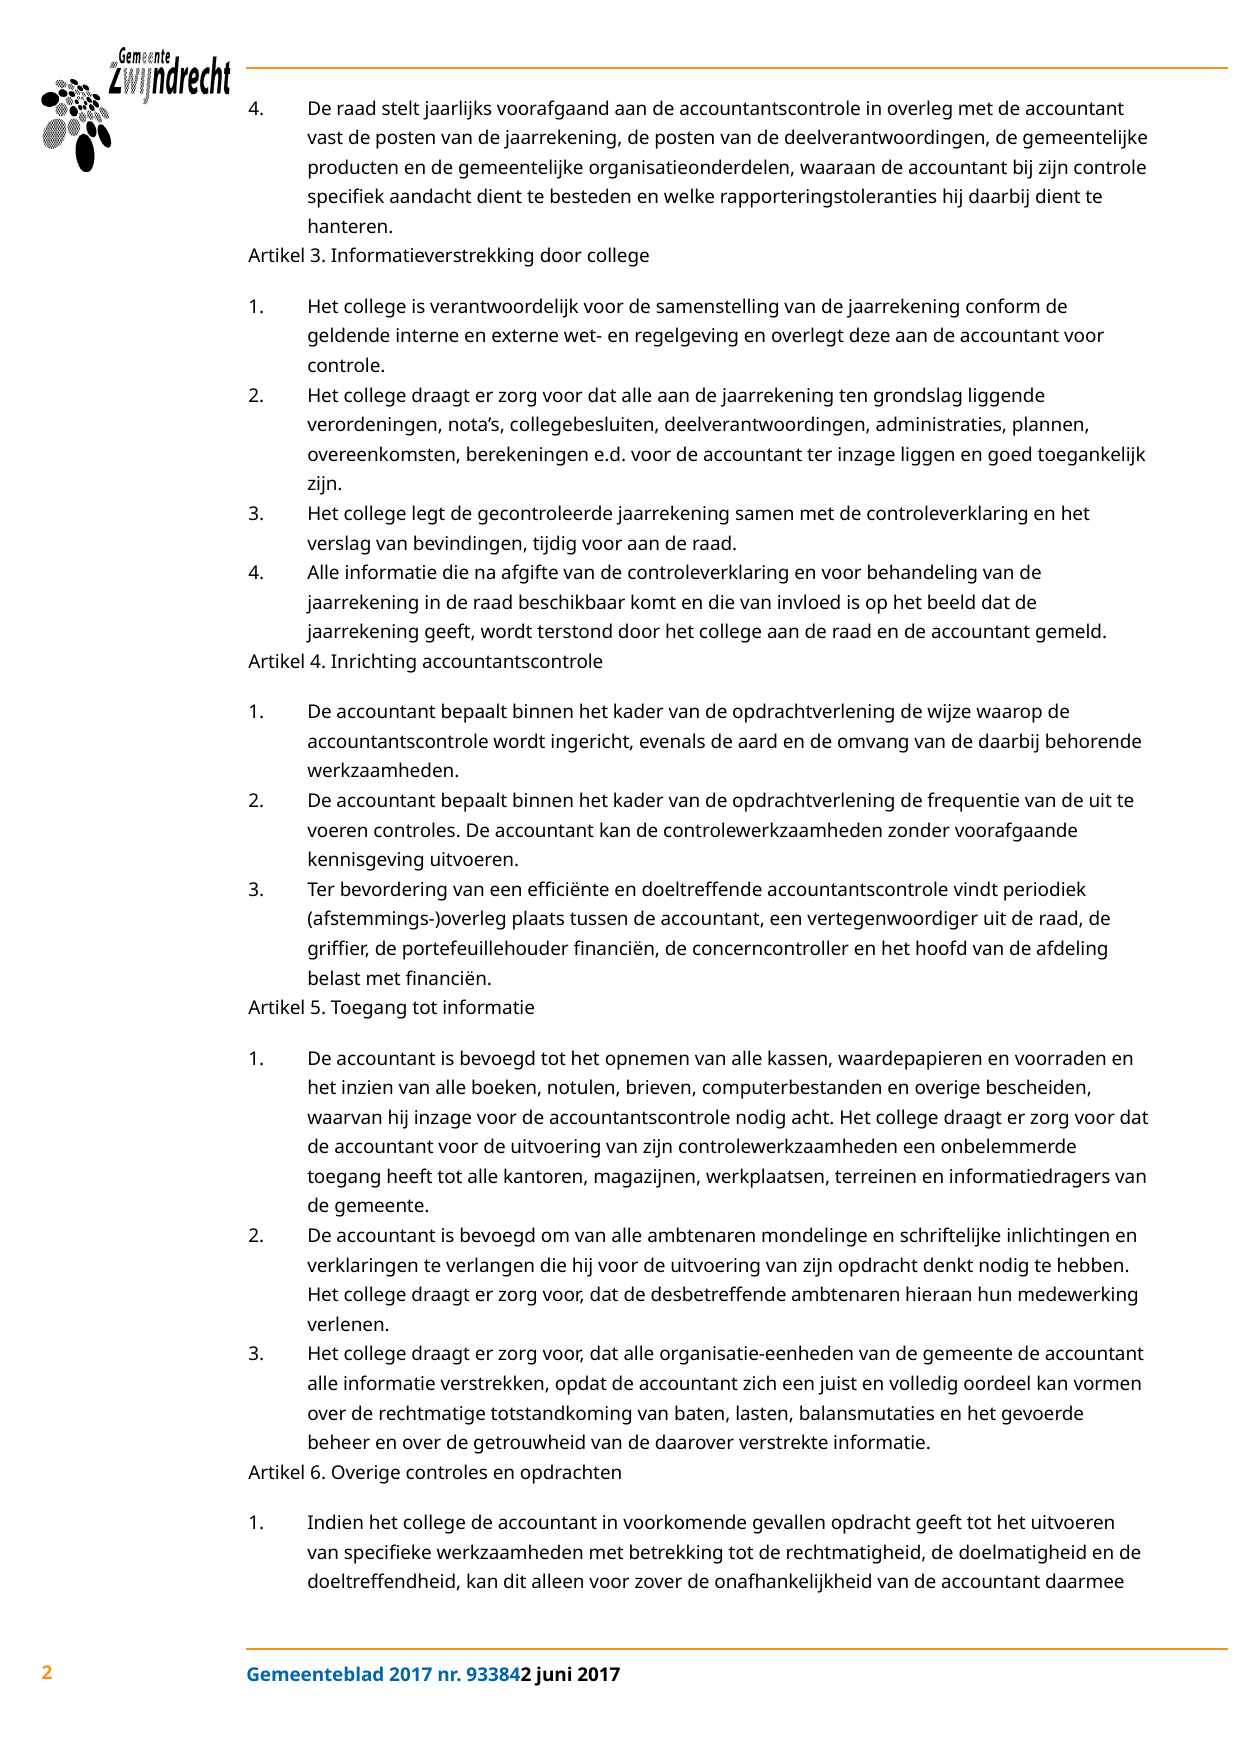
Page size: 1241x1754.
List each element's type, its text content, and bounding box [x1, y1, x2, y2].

list De accountant is bevoegd tot het opnemen van alle kassen, waardepapieren en voorraden en het inzien van alle boeken, notulen, brieven, computerbestanden en overige bescheiden, waarvan hij inzage voor de accountantscontrole nodig acht. Het college draagt er zorg voor dat de accountant voor de uitvoering van zijn controlewerkzaamheden een onbelemmerde toegang heeft tot alle kantoren, magazijnen, werkplaatsen, terreinen en informatiedragers van de gemeente. [248, 1045, 1152, 1218]
list Het college is verantwoordelijk voor de samenstelling van de jaarrekening conform de geldende interne en externe wet- en regelgeving en overlegt deze aan de accountant voor controle. [248, 293, 1152, 378]
text Artikel 3. Informatieverstrekking door college [248, 243, 1152, 268]
list De raad stelt jaarlijks voorafgaand aan de accountantscontrole in overleg met de accountant vast de posten van de jaarrekening, de posten van de deelverantwoordingen, de gemeentelijke producten en de gemeentelijke organisatieonderdelen, waaraan de accountant bij zijn controle specifiek aandacht dient te besteden en welke rapporteringstoleranties hij daarbij dient te hanteren. [248, 95, 1152, 239]
list Ter bevordering van een efficiënte en doeltreffende accountantscontrole vindt periodiek (afstemmings-)overleg plaats tussen de accountant, een vertegenwoordiger uit de raad, de griffier, de portefeuillehouder financiën, de concerncontroller en het hoofd van de afdeling belast met financiën. [248, 876, 1152, 991]
list Indien het college de accountant in voorkomende gevallen opdracht geeft tot het uitvoeren van specifieke werkzaamheden met betrekking tot de rechtmatigheid, de doelmatigheid en de doeltreffendheid, kan dit alleen voor zover de onafhankelijkheid van de accountant daarmee [248, 1509, 1152, 1594]
text Artikel 6. Overige controles en opdrachten [248, 1459, 1152, 1485]
picture [41, 47, 231, 172]
list Alle informatie die na afgifte van de controleverklaring en voor behandeling van de jaarrekening in de raad beschikbaar komt en die van invloed is op het beeld dat de jaarrekening geeft, wordt terstond door het college aan de raad en de accountant gemeld. [248, 559, 1152, 644]
list Het college legt de gecontroleerde jaarrekening samen met de controleverklaring en het verslag van bevindingen, tijdig voor aan de raad. [248, 500, 1152, 556]
list De accountant bepaalt binnen het kader van de opdrachtverlening de frequentie van de uit te voeren controles. De accountant kan de controlewerkzaamheden zonder voorafgaande kennisgeving uitvoeren. [248, 787, 1152, 872]
list Het college draagt er zorg voor, dat alle organisatie-eenheden van de gemeente de accountant alle informatie verstrekken, opdat de accountant zich een juist en volledig oordeel kan vormen over de rechtmatige totstandkoming van baten, lasten, balansmutaties en het gevoerde beheer en over de getrouwheid van de daarover verstrekte informatie. [248, 1341, 1152, 1455]
list De accountant is bevoegd om van alle ambtenaren mondelinge en schriftelijke inlichtingen en verklaringen te verlangen die hij voor de uitvoering van zijn opdracht denkt nodig te hebben. Het college draagt er zorg voor, dat de desbetreffende ambtenaren hieraan hun medewerking verlenen. [248, 1222, 1152, 1337]
list De accountant bepaalt binnen het kader van de opdrachtverlening de wijze waarop de accountantscontrole wordt ingericht, evenals de aard en de omvang van de daarbij behorende werkzaamheden. [248, 698, 1152, 783]
list Het college draagt er zorg voor dat alle aan de jaarrekening ten grondslag liggende verordeningen, nota’s, collegebesluiten, deelverantwoordingen, administraties, plannen, overeenkomsten, berekeningen e.d. voor de accountant ter inzage liggen en goed toegankelijk zijn. [248, 382, 1152, 496]
text Artikel 5. Toegang tot informatie [248, 994, 1152, 1020]
text Artikel 4. Inrichting accountantscontrole [248, 648, 1152, 674]
